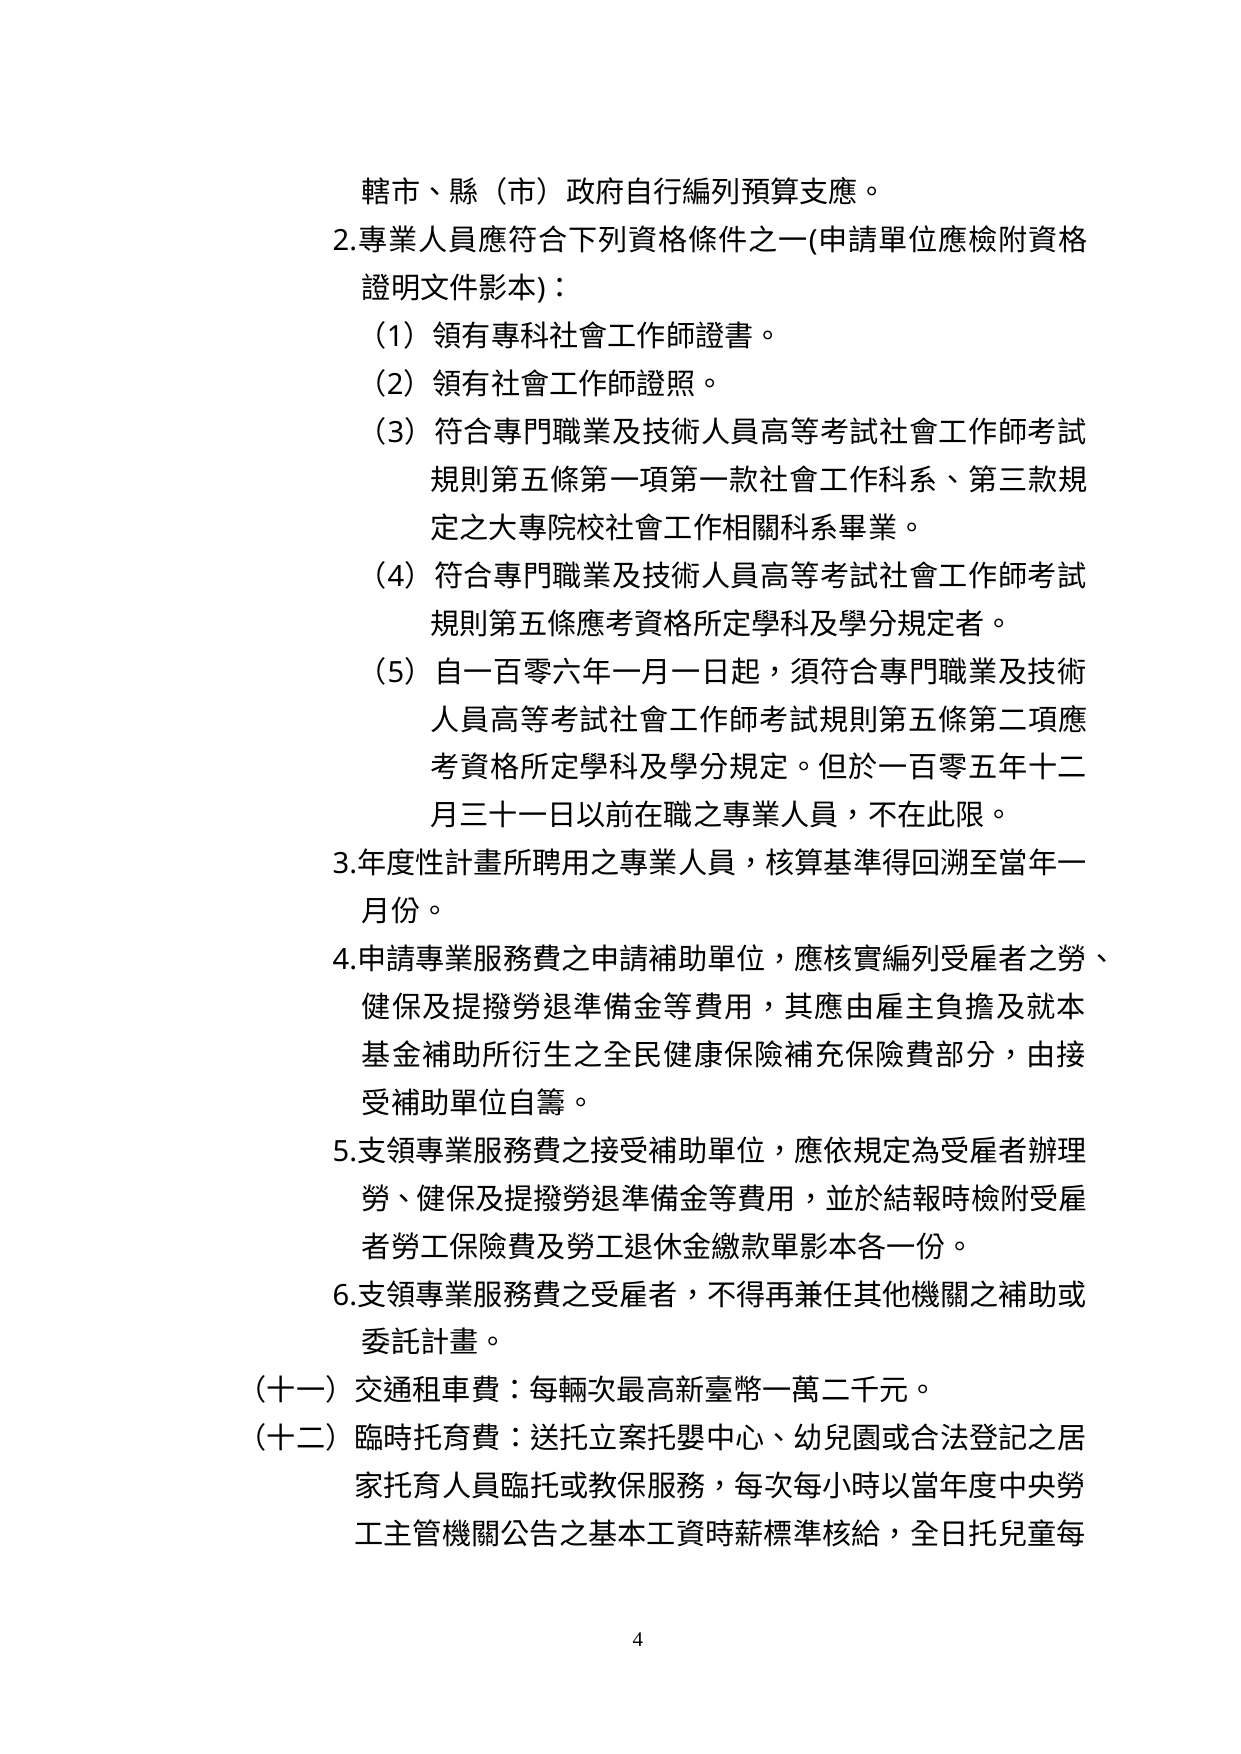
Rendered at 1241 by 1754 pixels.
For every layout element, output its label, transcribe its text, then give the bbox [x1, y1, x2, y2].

text 3.年度性計畫所聘用之專業人員，核算基準得回溯至當年一月份。 [332, 835, 1087, 931]
text 6.支領專業服務費之受雇者，不得再兼任其他機關之補助或委託計畫。 [332, 1267, 1087, 1362]
text 4.申請專業服務費之申請補助單位，應核實編列受雇者之勞、健保及提撥勞退準備金等費用，其應由雇主負擔及就本基金補助所衍生之全民健康保險補充保險費部分，由接受補助單位自籌。 [332, 931, 1087, 1123]
text （1）領有專科社會工作師證書。 [357, 308, 1087, 356]
text 2.專業人員應符合下列資格條件之一(申請單位應檢附資格證明文件影本)： [332, 212, 1087, 308]
text （2）領有社會工作師證照。 [357, 356, 1087, 404]
text 轄市、縣（市）政府自行編列預算支應。 [332, 164, 1087, 212]
text （4）符合專門職業及技術人員高等考試社會工作師考試規則第五條應考資格所定學科及學分規定者。 [357, 548, 1087, 644]
text （十二）臨時托育費：送托立案托嬰中心、幼兒園或合法登記之居家托育人員臨托或教保服務，每次每小時以當年度中央勞工主管機關公告之基本工資時薪標準核給，全日托兒童每 [237, 1410, 1087, 1554]
text （5）自一百零六年一月一日起，須符合專門職業及技術人員高等考試社會工作師考試規則第五條第二項應考資格所定學科及學分規定。但於一百零五年十二月三十一日以前在職之專業人員，不在此限。 [357, 644, 1087, 835]
text （十一）交通租車費：每輛次最高新臺幣一萬二千元。 [237, 1362, 1087, 1410]
text 5.支領專業服務費之接受補助單位，應依規定為受雇者辦理勞、健保及提撥勞退準備金等費用，並於結報時檢附受雇者勞工保險費及勞工退休金繳款單影本各一份。 [332, 1123, 1087, 1267]
text （3）符合專門職業及技術人員高等考試社會工作師考試規則第五條第一項第一款社會工作科系、第三款規定之大專院校社會工作相關科系畢業。 [357, 404, 1087, 548]
